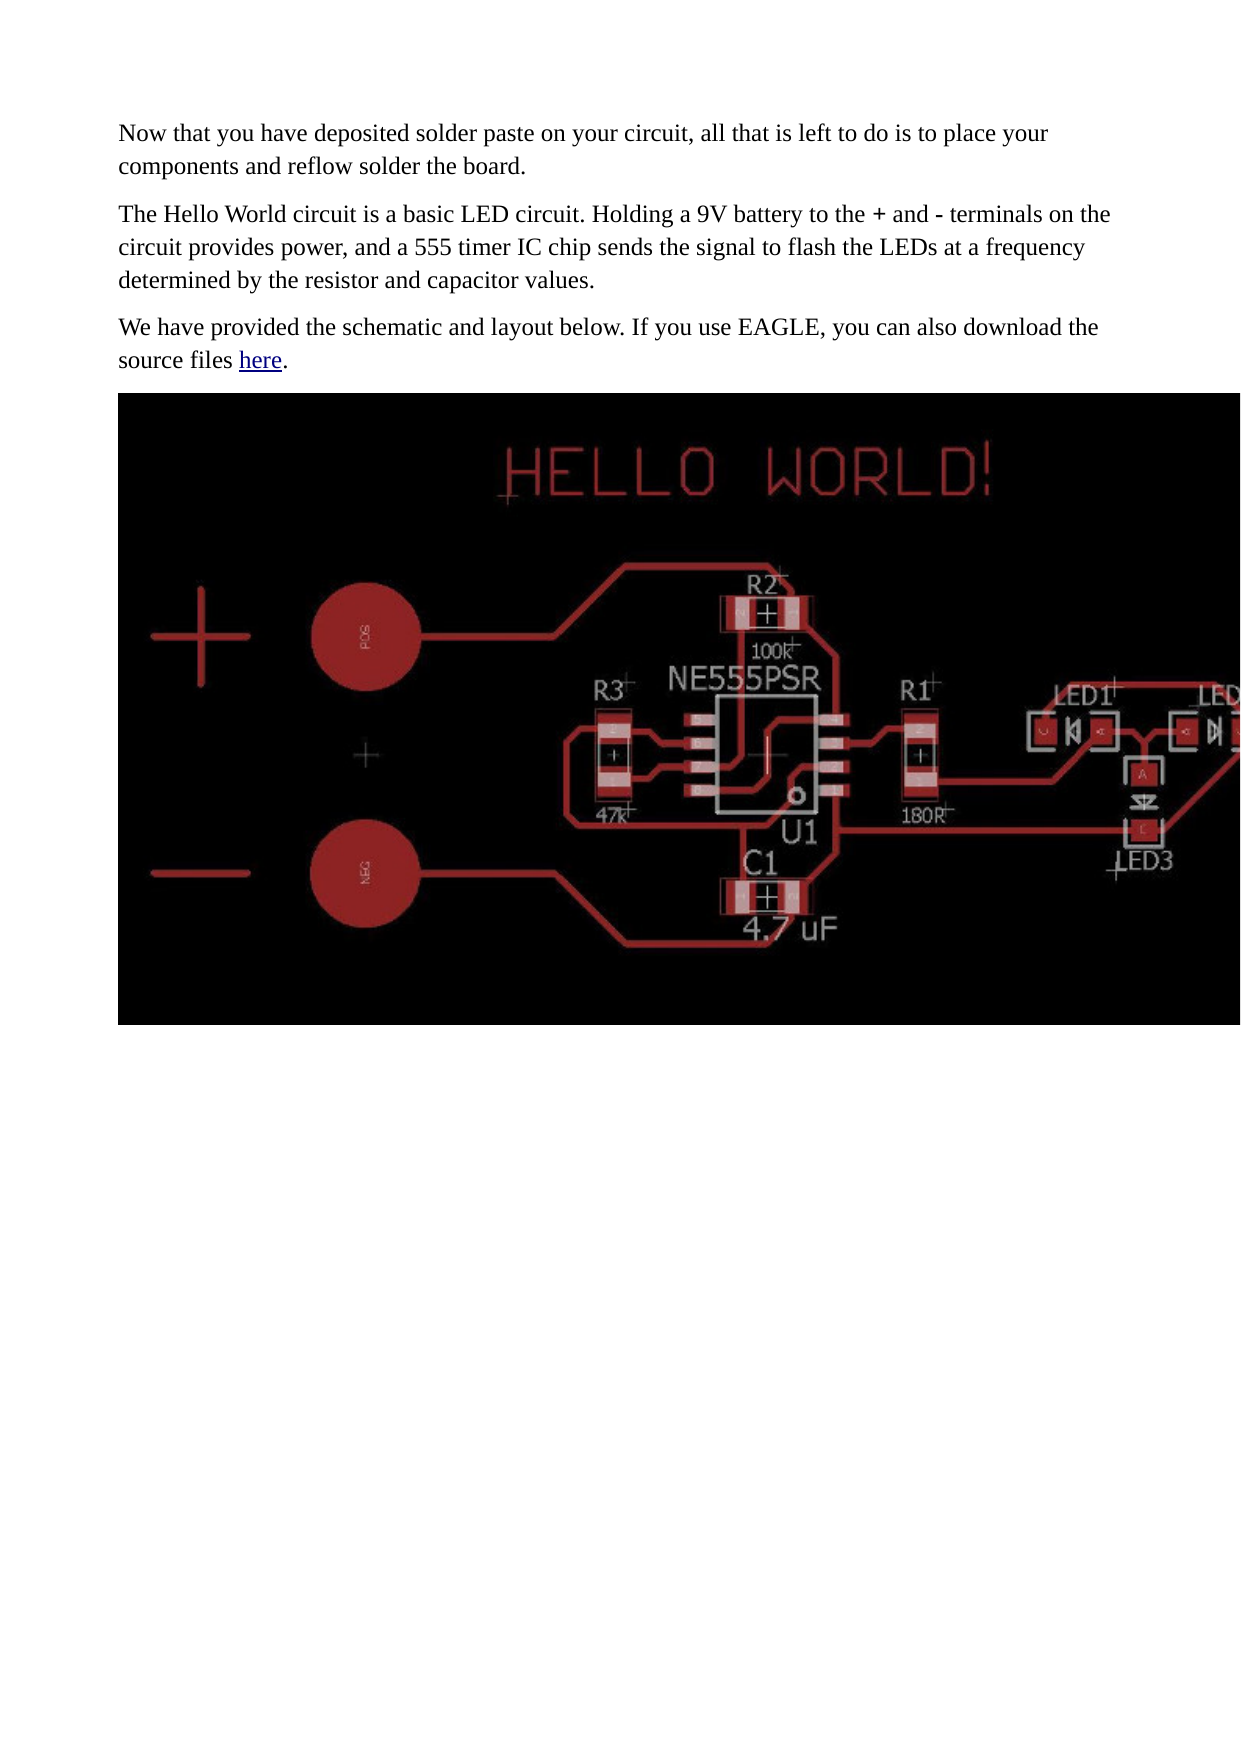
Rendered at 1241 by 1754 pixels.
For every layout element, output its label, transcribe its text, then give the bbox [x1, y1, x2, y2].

text Now that you have deposited solder paste on your circuit, all that is left to do is to place your components and reflow solder the board. [118, 118, 1122, 180]
text The Hello World circuit is a basic LED circuit. Holding a 9V battery to the + and - terminals on the circuit provides power, and a 555 timer IC chip sends the signal to flash the LEDs at a frequency determined by the resistor and capacitor values. [118, 199, 1122, 293]
text We have provided the schematic and layout below. If you use EAGLE, you can also download the source files here. [118, 312, 1122, 374]
picture [118, 393, 1241, 1025]
